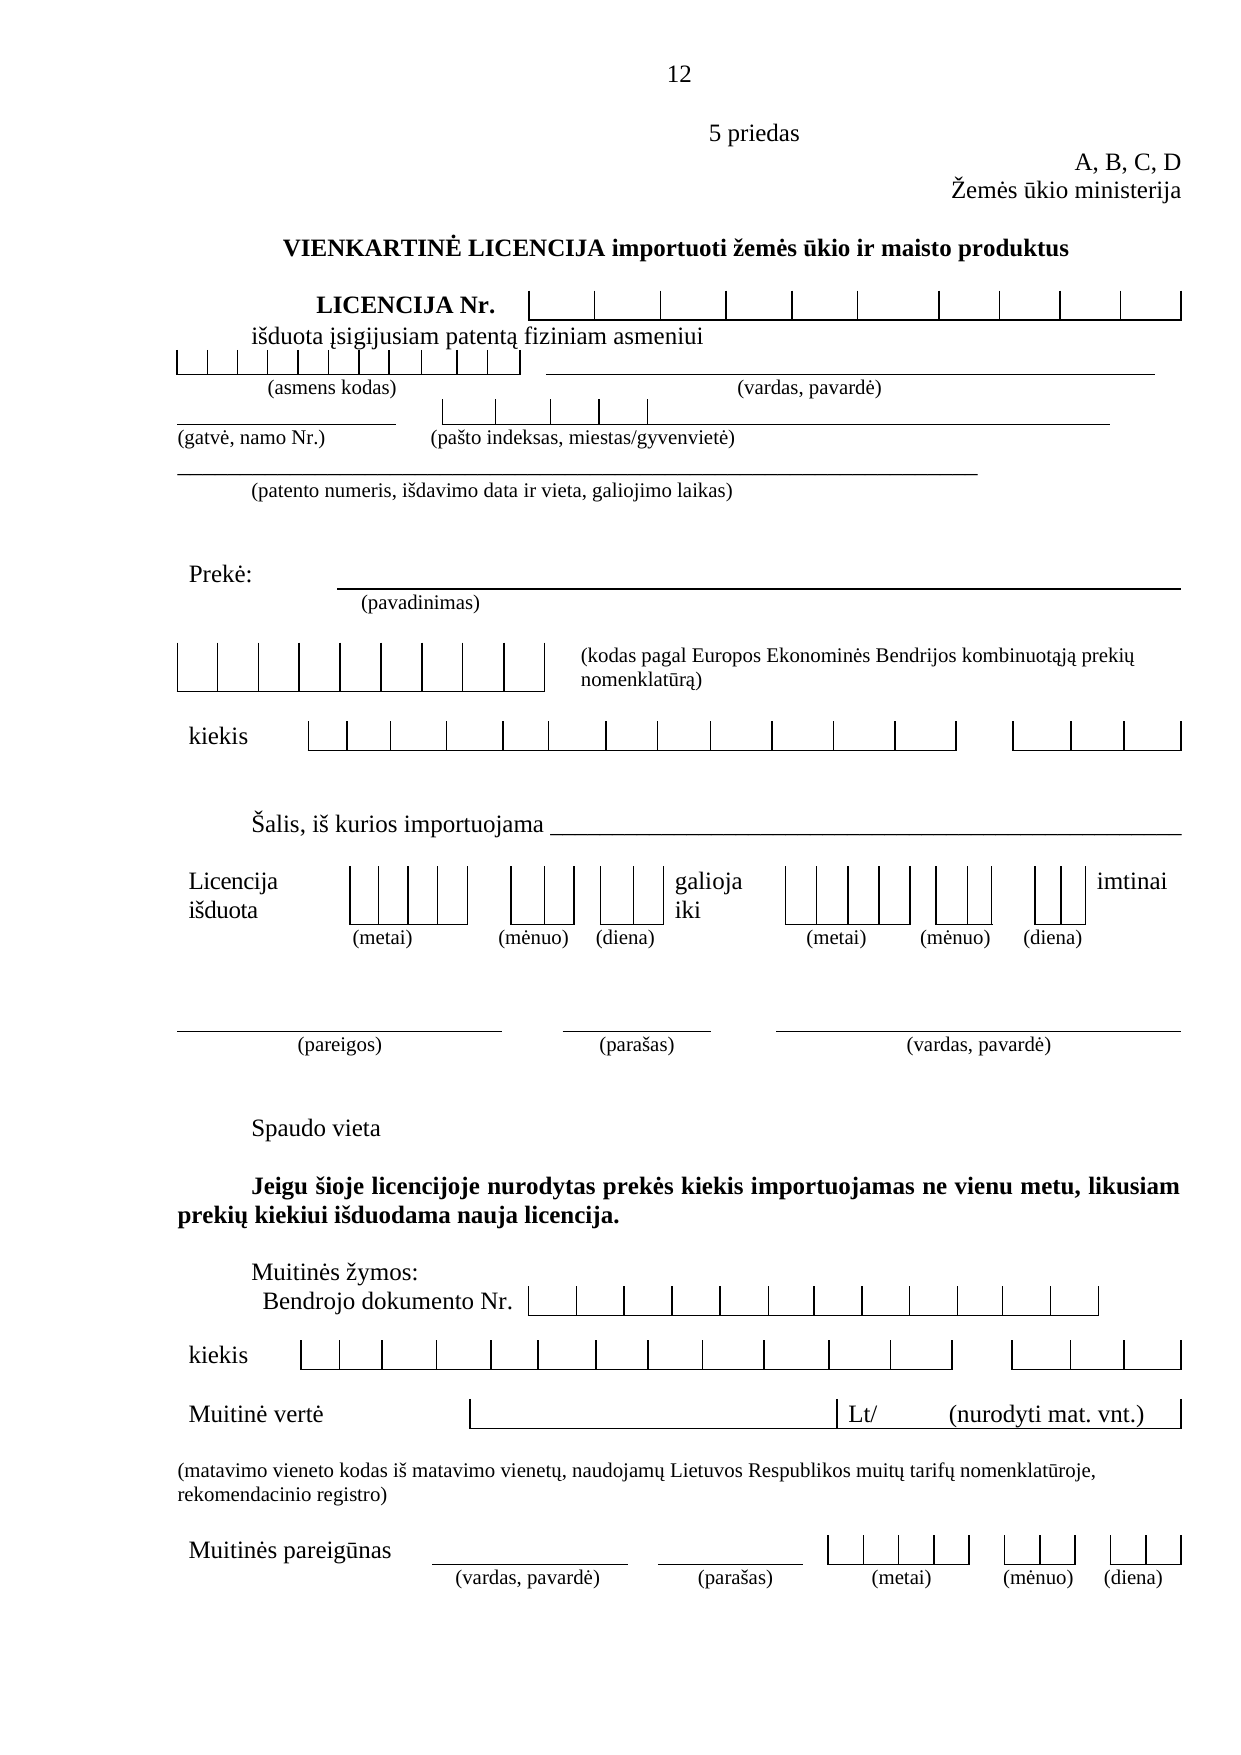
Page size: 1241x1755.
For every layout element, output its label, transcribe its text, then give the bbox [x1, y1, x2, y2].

table_header [658, 721, 710, 750]
table_header [1155, 350, 1181, 374]
table_header [458, 350, 487, 374]
table_header [1125, 721, 1180, 750]
table_header [1036, 866, 1060, 924]
table_header [545, 643, 569, 691]
table_cell [953, 1340, 1011, 1369]
table_header [658, 1535, 803, 1564]
table_cell [765, 1340, 828, 1369]
table_header [530, 291, 594, 319]
table_header [793, 291, 857, 319]
table_header [910, 1286, 957, 1315]
table_header [601, 866, 633, 924]
table_cell [576, 1316, 624, 1340]
table_cell (vardas, pavardė) [438, 374, 1181, 399]
table_header [1014, 721, 1070, 750]
text Muitinės žymos: [177, 1257, 1181, 1286]
table_header [178, 643, 217, 691]
table_header [815, 1286, 861, 1315]
table_header (kodas pagal Europos Ekonominės Bendrijos kombinuotąją prekių nomenklatūrą) [569, 643, 1181, 691]
table_header [940, 291, 999, 319]
table_header [1061, 291, 1120, 319]
table_header [634, 866, 663, 924]
table_header [727, 291, 791, 319]
table_header [880, 866, 909, 924]
table_header [803, 1535, 827, 1564]
table_header [309, 721, 346, 750]
table_header [337, 559, 1181, 588]
text VIENKARTINĖ LICENCIJA importuoti žemės ūkio ir maisto produktus [177, 233, 1181, 262]
table_header [208, 350, 237, 374]
table_header [899, 1535, 933, 1564]
table_cell [437, 1340, 490, 1369]
table_header [661, 291, 725, 319]
table_header [769, 1286, 813, 1315]
table_header [817, 866, 847, 924]
table_cell kiekis [177, 1340, 300, 1369]
table_header [1147, 1535, 1180, 1564]
table_cell [891, 1340, 951, 1369]
table_header [329, 350, 358, 374]
text (gatvė, namo Nr.) (pašto indeksas, miestas/gyvenvietė) [177, 425, 1181, 449]
table_header [521, 350, 546, 374]
table_header [268, 350, 297, 374]
table_header [259, 643, 298, 691]
table_header [1121, 291, 1180, 319]
table_cell (parašas) [563, 1032, 711, 1056]
table_header [896, 721, 955, 750]
table_header Muitinės pareigūnas [177, 1535, 408, 1564]
table_header [957, 721, 1012, 750]
table_cell [862, 1316, 909, 1340]
table_header [1099, 1286, 1124, 1315]
table_header [529, 1286, 576, 1315]
table_cell [649, 1340, 702, 1369]
table_header [300, 643, 339, 691]
table_header LICENCIJA Nr. [177, 291, 528, 319]
table_header Bendrojo dokumento Nr. [177, 1286, 528, 1315]
text ________________________________________________________________ [177, 449, 1181, 478]
table_cell (asmens kodas) [177, 375, 438, 399]
table_cell [1124, 1315, 1181, 1340]
table_header [471, 1399, 836, 1428]
table_header [549, 721, 605, 750]
table_header Lt/ (nurodyti mat. vnt.) [838, 1399, 1180, 1428]
table_header [858, 291, 938, 319]
table_header [595, 291, 660, 319]
table_header [937, 866, 967, 924]
table_header [968, 866, 991, 924]
text A, B, C, D [177, 147, 1181, 176]
table_header [575, 866, 600, 924]
text (pavadinimas) [177, 590, 1181, 614]
table_header [721, 1286, 768, 1315]
text Spaudo vieta [177, 1113, 1181, 1142]
table_header [409, 866, 437, 924]
table_header [1005, 1535, 1039, 1564]
table_cell [597, 1340, 647, 1369]
table_header [238, 350, 267, 374]
table_cell [672, 1316, 720, 1340]
table_cell [1013, 1340, 1070, 1369]
table_header [829, 1535, 863, 1564]
table_header [545, 866, 573, 924]
table_cell (pareigos) [177, 1032, 502, 1056]
table_header [1111, 1535, 1145, 1564]
table_cell [1155, 399, 1181, 423]
table_header [970, 1535, 1004, 1564]
table_cell [957, 1316, 1003, 1340]
text Žemės ūkio ministerija [177, 176, 1181, 204]
table_header [935, 1535, 968, 1564]
table_cell (vardas, pavardė) [776, 1032, 1181, 1056]
text Jeigu šioje licencijoje nurodytas prekės kiekis importuojamas ne vienu metu, likusiam prekių kiekiui išduodama nauja licencija. [177, 1171, 1181, 1228]
table_cell [396, 399, 442, 423]
table_header [711, 721, 771, 750]
table_header [1076, 1535, 1110, 1564]
table_cell [703, 1340, 763, 1369]
table_cell [624, 1316, 672, 1340]
table_header [463, 643, 503, 691]
table_header [546, 350, 1154, 374]
table_header [391, 721, 446, 750]
table_header kiekis [177, 721, 308, 750]
table_header [351, 866, 378, 924]
table_header [422, 350, 456, 374]
table_header [1003, 1286, 1050, 1315]
text 5 priedas [177, 118, 1181, 147]
table_header [1072, 721, 1123, 750]
table_header [577, 1286, 623, 1315]
table_cell [648, 399, 1110, 423]
table_header [863, 1286, 909, 1315]
table_cell [529, 1316, 576, 1340]
table_header Muitinė vertė [177, 1399, 469, 1428]
table_header [673, 1286, 719, 1315]
table_header [849, 866, 878, 924]
table_header [776, 1007, 1181, 1031]
table_cell [177, 399, 396, 423]
table_cell [711, 1031, 776, 1056]
table_header [390, 350, 421, 374]
table_header [502, 1007, 562, 1031]
text (patento numeris, išdavimo data ir vieta, galiojimo laikas) [177, 478, 1181, 502]
table_header [1062, 866, 1085, 924]
table_cell [492, 1340, 537, 1369]
table_cell [720, 1316, 768, 1340]
table_cell [814, 1316, 862, 1340]
table_header [864, 1535, 898, 1564]
table_cell [539, 1340, 595, 1369]
table_cell [443, 399, 495, 423]
table_header [177, 1007, 502, 1031]
table_header [1000, 291, 1059, 319]
table_header [218, 643, 258, 691]
text (matavimo vieneto kodas iš matavimo vienetų, naudojamų Lietuvos Respublikos muitų tarifų nomenklatūroje, rekomendacinio registro) [177, 1458, 1181, 1506]
table_header [423, 643, 462, 691]
table_header Licencija išduota [177, 866, 349, 924]
table_header [408, 1535, 432, 1564]
table_header [341, 643, 380, 691]
table_cell [830, 1340, 890, 1369]
text (metai) (mėnuo) (diena) (metai) (mėnuo) (diena) [177, 925, 1240, 949]
text Šalis, iš kurios importuojama [177, 809, 1240, 837]
table_cell [302, 1340, 339, 1369]
table_header [992, 866, 1034, 924]
table_header [834, 721, 894, 750]
table_cell [177, 1315, 528, 1340]
table_header galioja iki [664, 866, 785, 924]
text išduota įsigijusiam patentą fiziniam asmeniui [177, 321, 1181, 350]
table_cell [502, 1031, 562, 1056]
table_header [348, 721, 390, 750]
table_cell [1051, 1316, 1098, 1340]
table_cell [496, 399, 550, 423]
table_header [773, 721, 833, 750]
table_header [607, 721, 657, 750]
table_header [382, 643, 421, 691]
table_header [299, 350, 328, 374]
table_header [563, 1007, 711, 1031]
table_cell [340, 1340, 381, 1369]
table_header imtinai [1086, 866, 1181, 924]
table_header [958, 1286, 1002, 1315]
table_header [786, 866, 816, 924]
table_header [512, 866, 544, 924]
table_header [1124, 1286, 1181, 1315]
table_header [1041, 1535, 1074, 1564]
table_cell [1125, 1340, 1180, 1369]
table_cell [1098, 1315, 1124, 1340]
text (vardas, pavardė) (parašas) (metai) (mėnuo) (diena) [177, 1565, 1181, 1589]
table_cell [1071, 1340, 1123, 1369]
table_header [438, 866, 467, 924]
table_header [178, 350, 207, 374]
table_header [504, 721, 548, 750]
table_cell [1110, 399, 1154, 423]
table_header [911, 866, 935, 924]
table_header [447, 721, 502, 750]
table_cell [551, 399, 598, 423]
table_header [711, 1007, 776, 1031]
table_cell [383, 1340, 436, 1369]
table_header [360, 350, 388, 374]
table_cell [910, 1316, 957, 1340]
table_header [488, 350, 519, 374]
table_header Prekė: [177, 559, 337, 588]
table_header [379, 866, 407, 924]
table_cell [769, 1316, 814, 1340]
table_header [468, 866, 510, 924]
table_header [628, 1535, 658, 1564]
table_cell [600, 399, 647, 423]
table_header [505, 643, 544, 691]
table_header [625, 1286, 671, 1315]
table_header [1051, 1286, 1098, 1315]
table_cell [1003, 1316, 1051, 1340]
table_header [432, 1535, 627, 1564]
